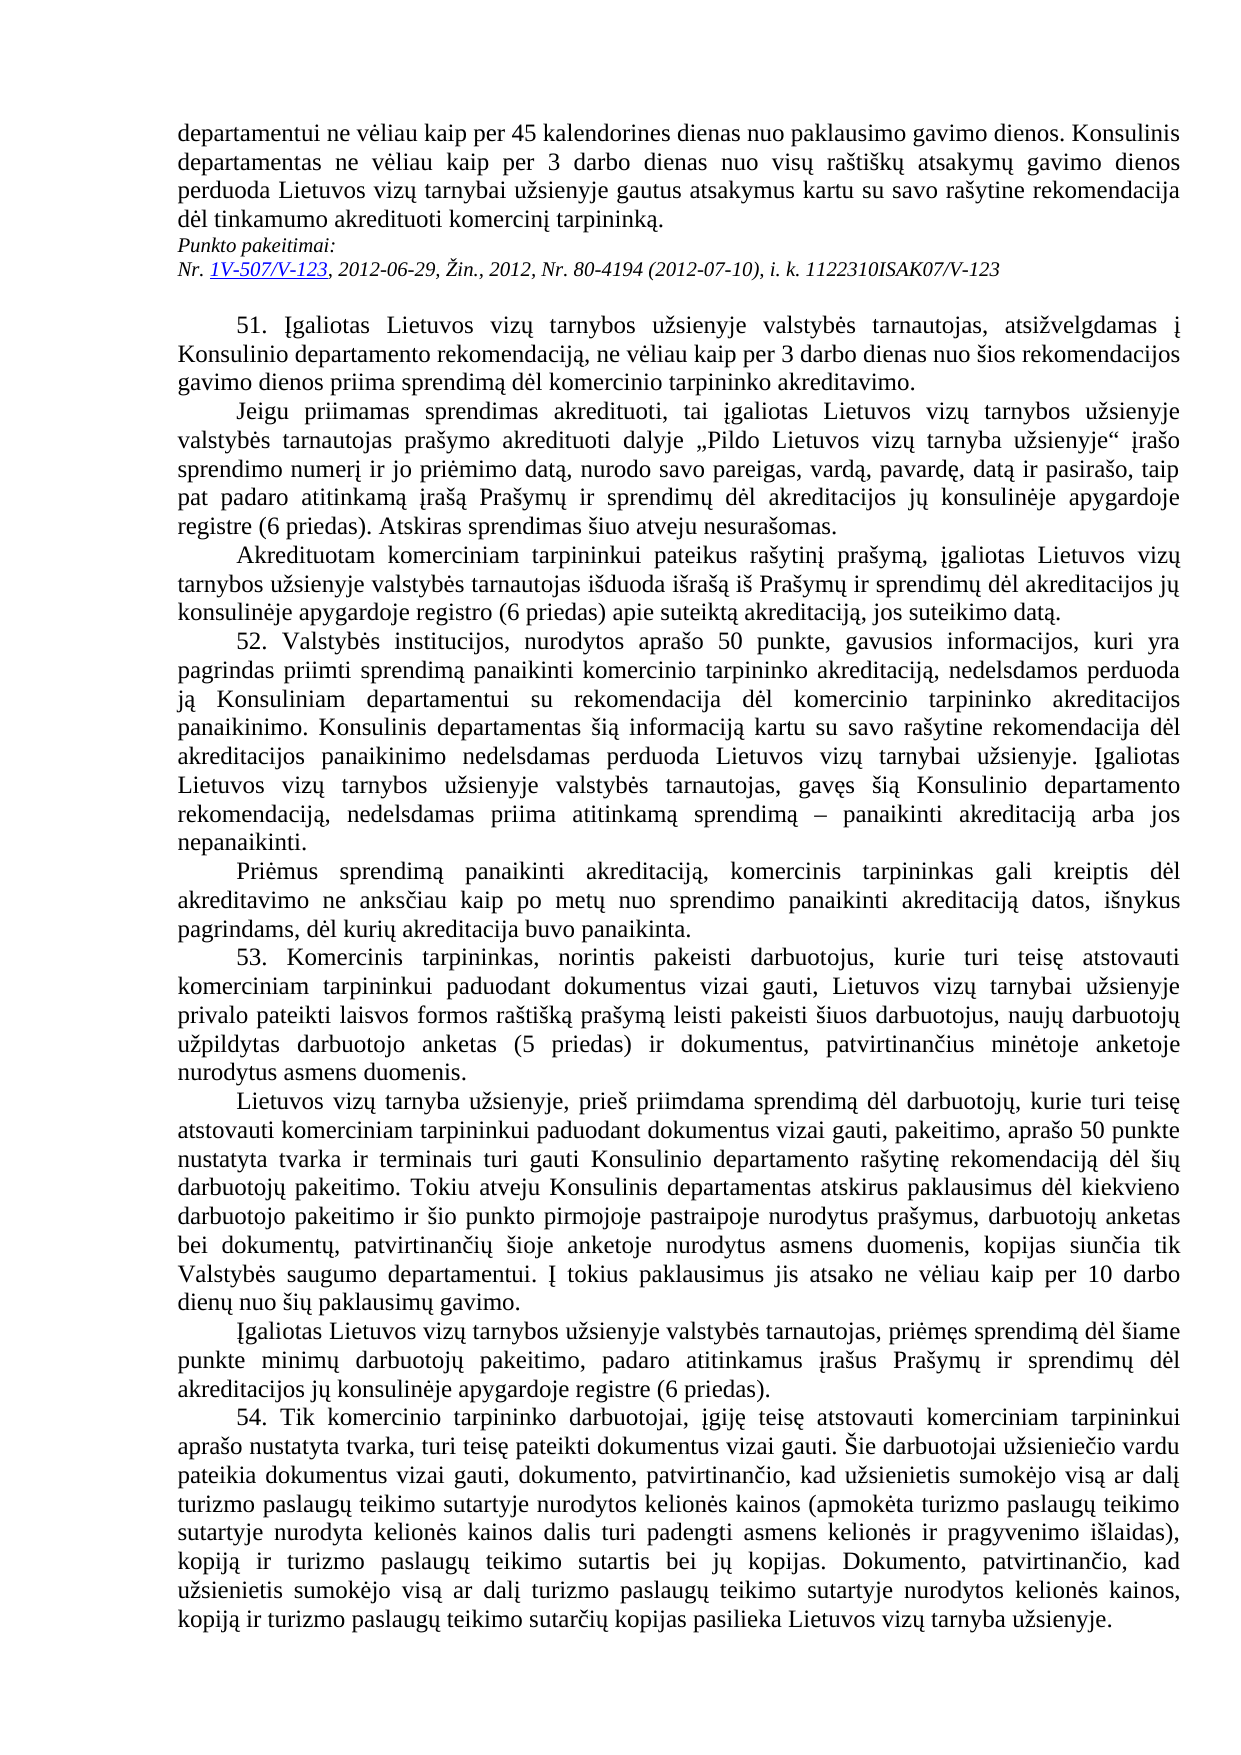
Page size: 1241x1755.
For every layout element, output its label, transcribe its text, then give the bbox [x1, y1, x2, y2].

text Nr. 1V-507/V-123, 2012-06-29, Žin., 2012, Nr. 80-4194 (2012-07-10), i. k. 1122310ISAK07/V-123 [177, 257, 1181, 281]
text 52. Valstybės institucijos, nurodytos aprašo 50 punkte, gavusios informacijos, kuri yra pagrindas priimti sprendimą panaikinti komercinio tarpininko akreditaciją, nedelsdamos perduoda ją Konsuliniam departamentui su rekomendacija dėl komercinio tarpininko akreditacijos panaikinimo. Konsulinis departamentas šią informaciją kartu su savo rašytine rekomendacija dėl akreditacijos panaikinimo nedelsdamas perduoda Lietuvos vizų tarnybai užsienyje. Įgaliotas Lietuvos vizų tarnybos užsienyje valstybės tarnautojas, gavęs šią Konsulinio departamento rekomendaciją, nedelsdamas priima atitinkamą sprendimą – panaikinti akreditaciją arba jos nepanaikinti. [177, 626, 1181, 856]
text Punkto pakeitimai: [177, 233, 1181, 257]
text Akredituotam komerciniam tarpininkui pateikus rašytinį prašymą, įgaliotas Lietuvos vizų tarnybos užsienyje valstybės tarnautojas išduoda išrašą iš Prašymų ir sprendimų dėl akreditacijos jų konsulinėje apygardoje registro (6 priedas) apie suteiktą akreditaciją, jos suteikimo datą. [177, 540, 1181, 626]
text Lietuvos vizų tarnyba užsienyje, prieš priimdama sprendimą dėl darbuotojų, kurie turi teisę atstovauti komerciniam tarpininkui paduodant dokumentus vizai gauti, pakeitimo, aprašo 50 punkte nustatyta tvarka ir terminais turi gauti Konsulinio departamento rašytinę rekomendaciją dėl šių darbuotojų pakeitimo. Tokiu atveju Konsulinis departamentas atskirus paklausimus dėl kiekvieno darbuotojo pakeitimo ir šio punkto pirmojoje pastraipoje nurodytus prašymus, darbuotojų anketas bei dokumentų, patvirtinančių šioje anketoje nurodytus asmens duomenis, kopijas siunčia tik Valstybės saugumo departamentui. Į tokius paklausimus jis atsako ne vėliau kaip per 10 darbo dienų nuo šių paklausimų gavimo. [177, 1086, 1181, 1316]
text 51. Įgaliotas Lietuvos vizų tarnybos užsienyje valstybės tarnautojas, atsižvelgdamas į Konsulinio departamento rekomendaciją, ne vėliau kaip per 3 darbo dienas nuo šios rekomendacijos gavimo dienos priima sprendimą dėl komercinio tarpininko akreditavimo. [177, 310, 1181, 396]
text departamentui ne vėliau kaip per 45 kalendorines dienas nuo paklausimo gavimo dienos. Konsulinis departamentas ne vėliau kaip per 3 darbo dienas nuo visų raštiškų atsakymų gavimo dienos perduoda Lietuvos vizų tarnybai užsienyje gautus atsakymus kartu su savo rašytine rekomendacija dėl tinkamumo akredituoti komercinį tarpininką. [177, 118, 1181, 233]
text Priėmus sprendimą panaikinti akreditaciją, komercinis tarpininkas gali kreiptis dėl akreditavimo ne anksčiau kaip po metų nuo sprendimo panaikinti akreditaciją datos, išnykus pagrindams, dėl kurių akreditacija buvo panaikinta. [177, 856, 1181, 942]
text 54. Tik komercinio tarpininko darbuotojai, įgiję teisę atstovauti komerciniam tarpininkui aprašo nustatyta tvarka, turi teisę pateikti dokumentus vizai gauti. Šie darbuotojai užsieniečio vardu pateikia dokumentus vizai gauti, dokumento, patvirtinančio, kad užsienietis sumokėjo visą ar dalį turizmo paslaugų teikimo sutartyje nurodytos kelionės kainos (apmokėta turizmo paslaugų teikimo sutartyje nurodyta kelionės kainos dalis turi padengti asmens kelionės ir pragyvenimo išlaidas), kopiją ir turizmo paslaugų teikimo sutartis bei jų kopijas. Dokumento, patvirtinančio, kad užsienietis sumokėjo visą ar dalį turizmo paslaugų teikimo sutartyje nurodytos kelionės kainos, kopiją ir turizmo paslaugų teikimo sutarčių kopijas pasilieka Lietuvos vizų tarnyba užsienyje. [177, 1402, 1181, 1632]
text Jeigu priimamas sprendimas akredituoti, tai įgaliotas Lietuvos vizų tarnybos užsienyje valstybės tarnautojas prašymo akredituoti dalyje „Pildo Lietuvos vizų tarnyba užsienyje“ įrašo sprendimo numerį ir jo priėmimo datą, nurodo savo pareigas, vardą, pavardę, datą ir pasirašo, taip pat padaro atitinkamą įrašą Prašymų ir sprendimų dėl akreditacijos jų konsulinėje apygardoje registre (6 priedas). Atskiras sprendimas šiuo atveju nesurašomas. [177, 396, 1181, 540]
text Įgaliotas Lietuvos vizų tarnybos užsienyje valstybės tarnautojas, priėmęs sprendimą dėl šiame punkte minimų darbuotojų pakeitimo, padaro atitinkamus įrašus Prašymų ir sprendimų dėl akreditacijos jų konsulinėje apygardoje registre (6 priedas). [177, 1316, 1181, 1402]
text 53. Komercinis tarpininkas, norintis pakeisti darbuotojus, kurie turi teisę atstovauti komerciniam tarpininkui paduodant dokumentus vizai gauti, Lietuvos vizų tarnybai užsienyje privalo pateikti laisvos formos raštišką prašymą leisti pakeisti šiuos darbuotojus, naujų darbuotojų užpildytas darbuotojo anketas (5 priedas) ir dokumentus, patvirtinančius minėtoje anketoje nurodytus asmens duomenis. [177, 942, 1181, 1086]
